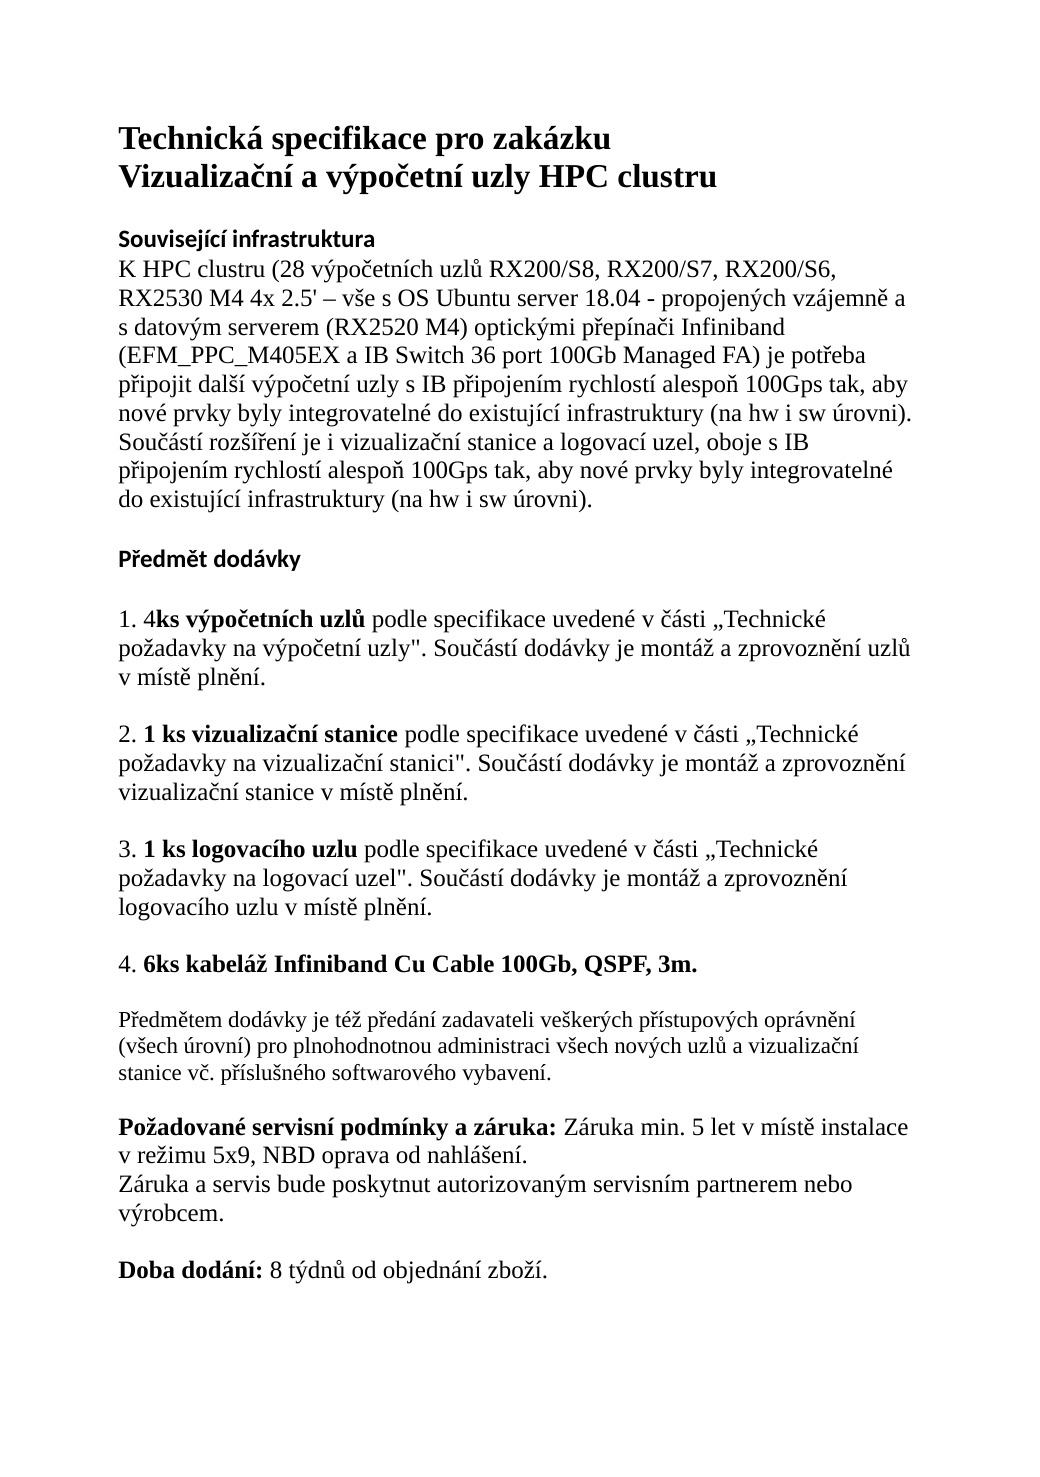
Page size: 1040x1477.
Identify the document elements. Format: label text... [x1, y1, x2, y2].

text 3. 1 ks logovacího uzlu podle specifikace uvedené v části „Technické požadavky na logovací uzel". Součástí dodávky je montáž a zprovoznění logovacího uzlu v místě plnění. [118, 834, 921, 921]
text 4. 6ks kabeláž Infiniband Cu Cable 100Gb, QSPF, 3m. [118, 949, 921, 978]
text Související infrastruktura [118, 223, 921, 254]
text Předmět dodávky [118, 543, 921, 574]
text 1. 4ks výpočetních uzlů podle specifikace uvedené v části „Technické požadavky na výpočetní uzly". Součástí dodávky je montáž a zprovoznění uzlů v místě plnění. [118, 604, 921, 691]
text Předmětem dodávky je též předání zadavateli veškerých přístupových oprávnění (všech úrovní) pro plnohodnotnou administraci všech nových uzlů a vizualizační stanice vč. příslušného softwarového vybavení. [118, 1006, 921, 1085]
text Technická specifikace pro zakázku Vizualizační a výpočetní uzly HPC clustru [118, 118, 921, 195]
text (EFM_PPC_M405EX a IB Switch 36 port 100Gb Managed FA) je potřeba připojit další výpočetní uzly s IB připojením rychlostí alespoň 100Gps tak, aby nové prvky byly integrovatelné do existující infrastruktury (na hw i sw úrovni). Součástí rozšíření je i vizualizační stanice a logovací uzel, oboje s IB připojením rychlostí alespoň 100Gps tak, aby nové prvky byly integrovatelné do existující infrastruktury (na hw i sw úrovni). [118, 340, 921, 513]
text 2. 1 ks vizualizační stanice podle specifikace uvedené v části „Technické požadavky na vizualizační stanici". Součástí dodávky je montáž a zprovoznění vizualizační stanice v místě plnění. [118, 719, 921, 806]
text Požadované servisní podmínky a záruka: Záruka min. 5 let v místě instalace v režimu 5x9, NBD oprava od nahlášení. [118, 1112, 921, 1169]
text K HPC clustru (28 výpočetních uzlů RX200/S8, RX200/S7, RX200/S6, RX2530 M4 4x 2.5' – vše s OS Ubuntu server 18.04 - propojených vzájemně a s datovým serverem (RX2520 M4) optickými přepínači Infiniband [118, 254, 921, 340]
text Doba dodání: 8 týdnů od objednání zboží. [118, 1255, 921, 1284]
text Záruka a servis bude poskytnut autorizovaným servisním partnerem nebo výrobcem. [118, 1169, 921, 1227]
